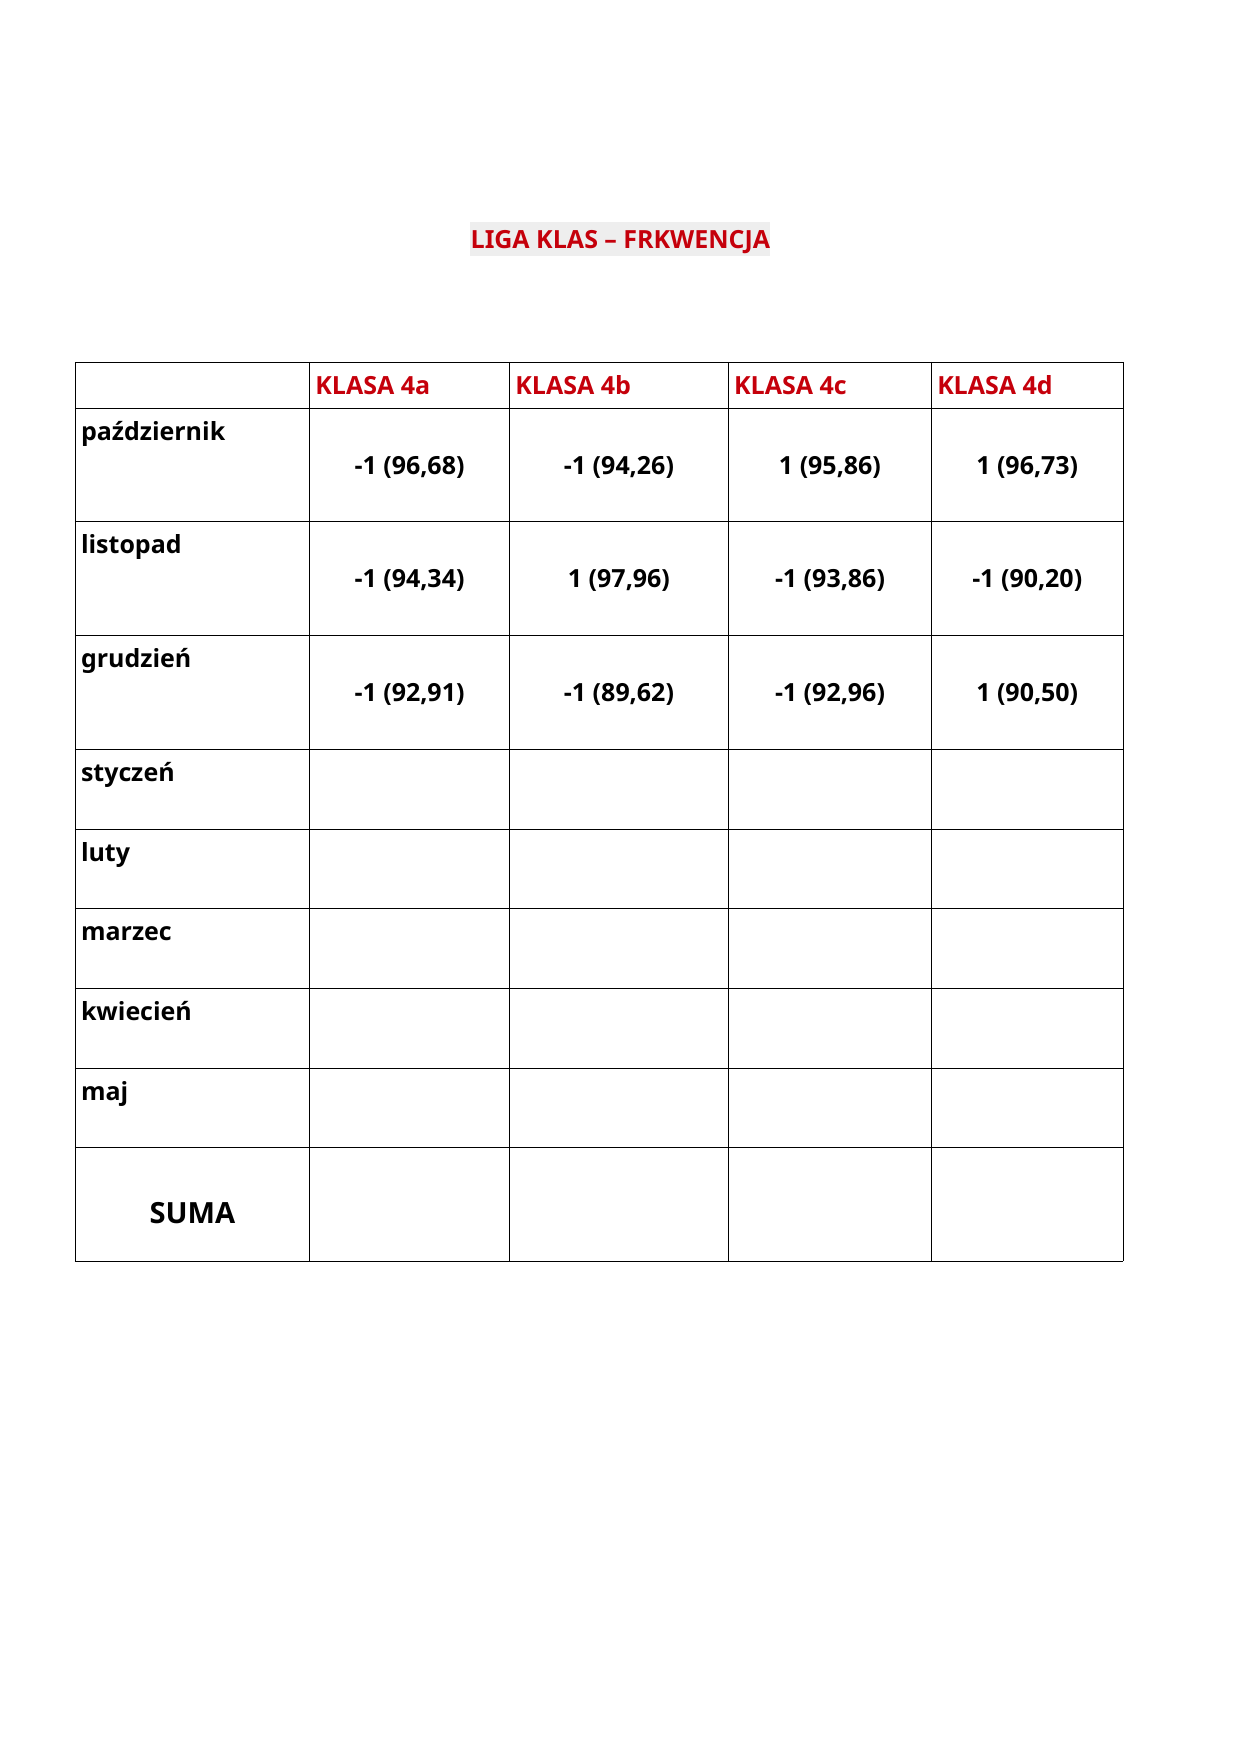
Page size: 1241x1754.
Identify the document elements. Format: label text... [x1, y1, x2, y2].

table_header [76, 363, 309, 407]
table_cell [932, 1069, 1123, 1147]
table_cell [510, 750, 728, 828]
table_cell grudzień [76, 636, 309, 749]
table_cell -1 (93,86) [729, 522, 931, 635]
table_cell [510, 830, 728, 908]
table_cell [932, 909, 1123, 988]
table_cell [310, 1069, 509, 1147]
table_cell [729, 1148, 931, 1261]
table_cell [729, 750, 931, 828]
table_cell [932, 989, 1123, 1067]
table_cell kwiecień [76, 989, 309, 1067]
table_cell 1 (95,86) [729, 409, 931, 521]
table_cell [510, 989, 728, 1067]
table_cell [510, 1069, 728, 1147]
table_cell styczeń [76, 750, 309, 828]
table_cell luty [76, 830, 309, 908]
table_cell [310, 989, 509, 1067]
table_cell -1 (94,26) [510, 409, 728, 521]
table_cell [932, 1148, 1123, 1261]
table_header KLASA 4a [310, 363, 509, 407]
table_cell -1 (96,68) [310, 409, 509, 521]
table_cell maj [76, 1069, 309, 1147]
table_cell -1 (90,20) [932, 522, 1123, 635]
table_cell -1 (92,96) [729, 636, 931, 749]
table_cell [310, 1148, 509, 1261]
table_cell listopad [76, 522, 309, 635]
table_cell 1 (97,96) [510, 522, 728, 635]
table_cell 1 (96,73) [932, 409, 1123, 521]
text LIGA KLAS – FRKWENCJA [118, 222, 1122, 256]
table_cell [510, 909, 728, 988]
table_header KLASA 4c [729, 363, 931, 407]
table_cell [729, 830, 931, 908]
table_cell [510, 1148, 728, 1261]
table_header KLASA 4d [932, 363, 1123, 407]
table_cell [729, 1069, 931, 1147]
table_cell [932, 830, 1123, 908]
table_cell październik [76, 409, 309, 521]
table_cell -1 (89,62) [510, 636, 728, 749]
table_cell [310, 830, 509, 908]
table_cell [729, 909, 931, 988]
table_cell -1 (94,34) [310, 522, 509, 635]
table_cell [310, 750, 509, 828]
table_cell [932, 750, 1123, 828]
table_cell -1 (92,91) [310, 636, 509, 749]
table_cell [729, 989, 931, 1067]
table_cell marzec [76, 909, 309, 988]
table_cell 1 (90,50) [932, 636, 1123, 749]
table_cell [310, 909, 509, 988]
table_header KLASA 4b [510, 363, 728, 407]
table_cell SUMA [76, 1148, 309, 1261]
